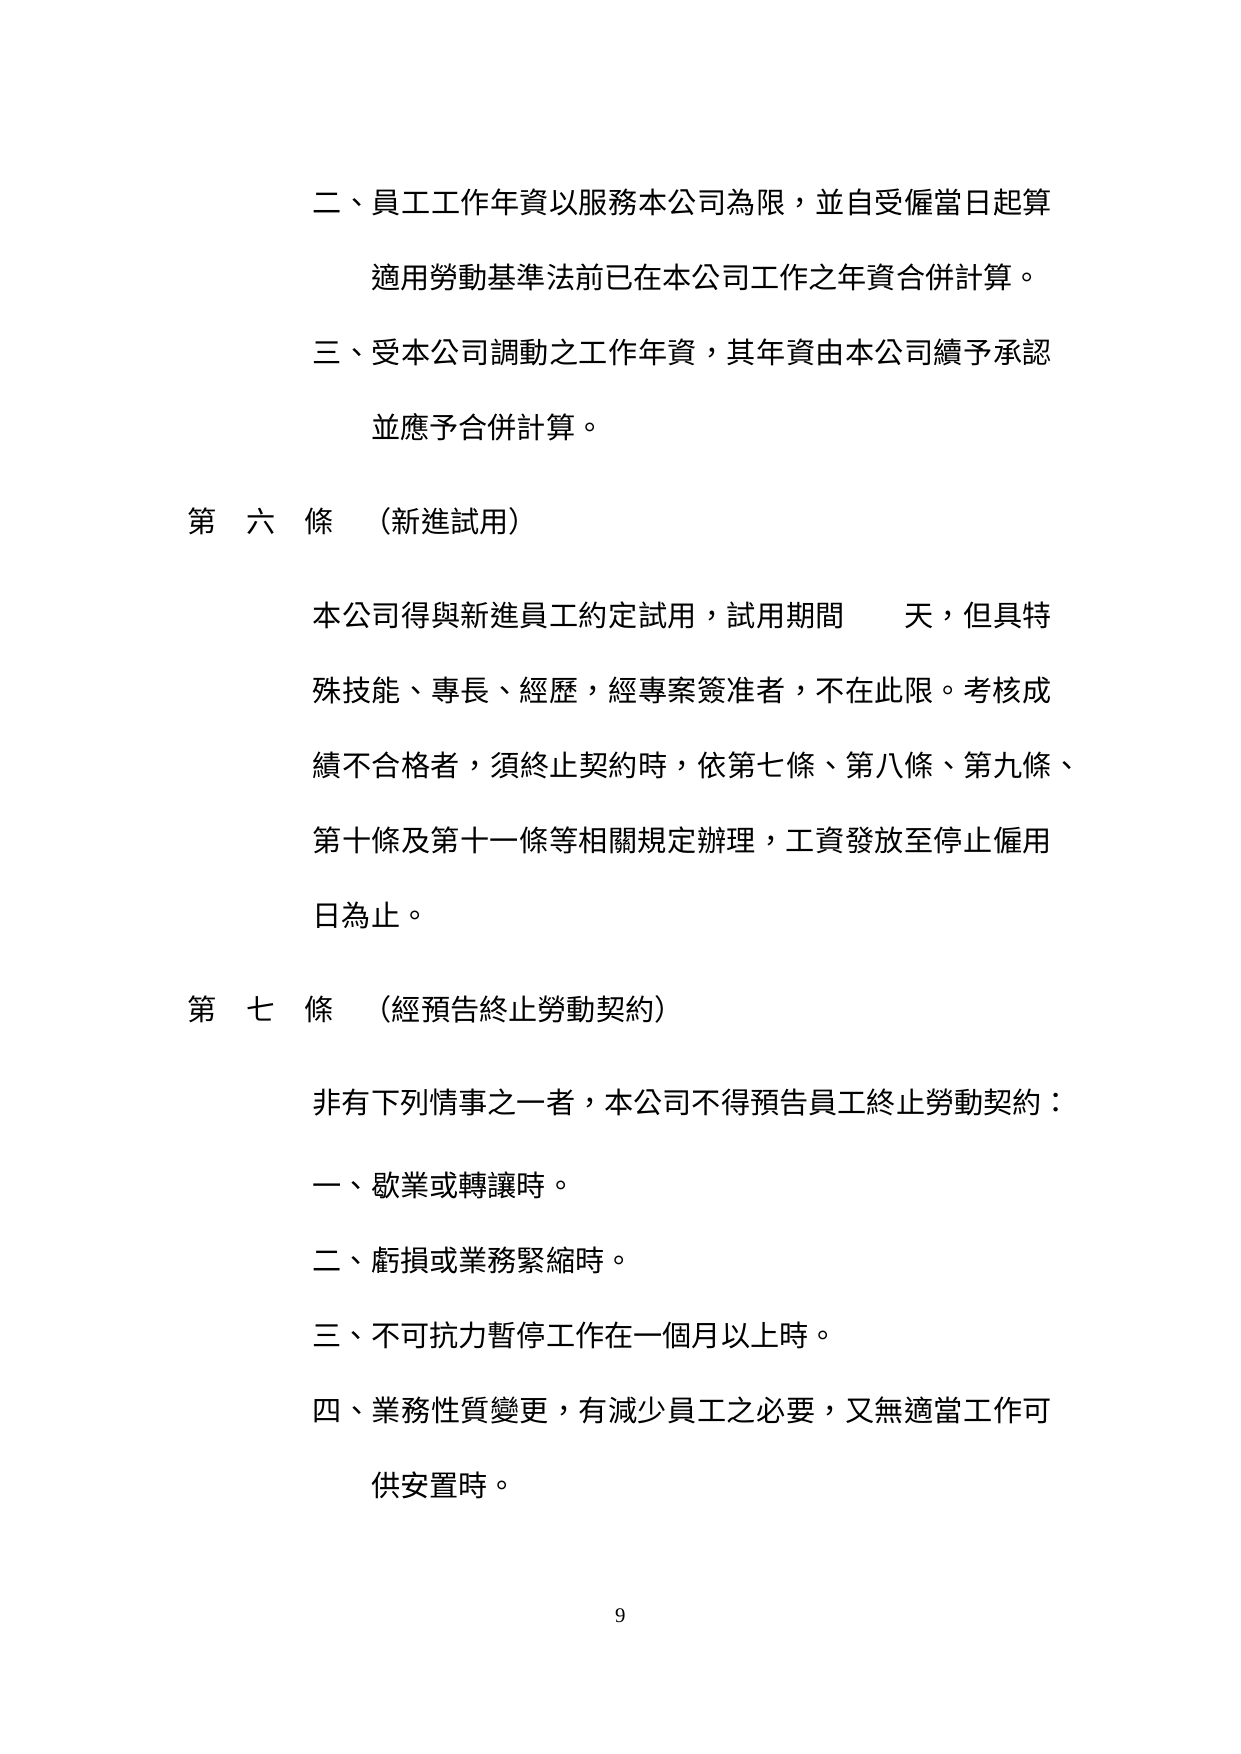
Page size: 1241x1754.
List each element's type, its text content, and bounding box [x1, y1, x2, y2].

text 第 七 條 （經預告終止勞動契約） [187, 970, 1053, 1045]
text 三、受本公司調動之工作年資，其年資由本公司續予承認，並應予合併計算。 [312, 314, 1053, 464]
text 四、業務性質變更，有減少員工之必要，又無適當工作可供安置時。 [312, 1371, 1053, 1521]
text 第 六 條 （新進試用） [187, 482, 1053, 557]
text 三、不可抗力暫停工作在一個月以上時。 [312, 1296, 1053, 1371]
text 二、員工工作年資以服務本公司為限，並自受僱當日起算。適用勞動基準法前已在本公司工作之年資合併計算。 [312, 164, 1053, 314]
text 一、歇業或轉讓時。 [312, 1146, 1053, 1221]
text 非有下列情事之一者，本公司不得預告員工終止勞動契約： [312, 1064, 1053, 1139]
text 二、虧損或業務緊縮時。 [312, 1221, 1053, 1296]
text 本公司得與新進員工約定試用，試用期間 天，但具特殊技能、專長、經歷，經專案簽准者，不在此限。考核成績不合格者，須終止契約時，依第七條、第八條、第九條、第十條及第十一條等相關規定辦理，工資發放至停止僱用日為止。 [312, 576, 1053, 951]
